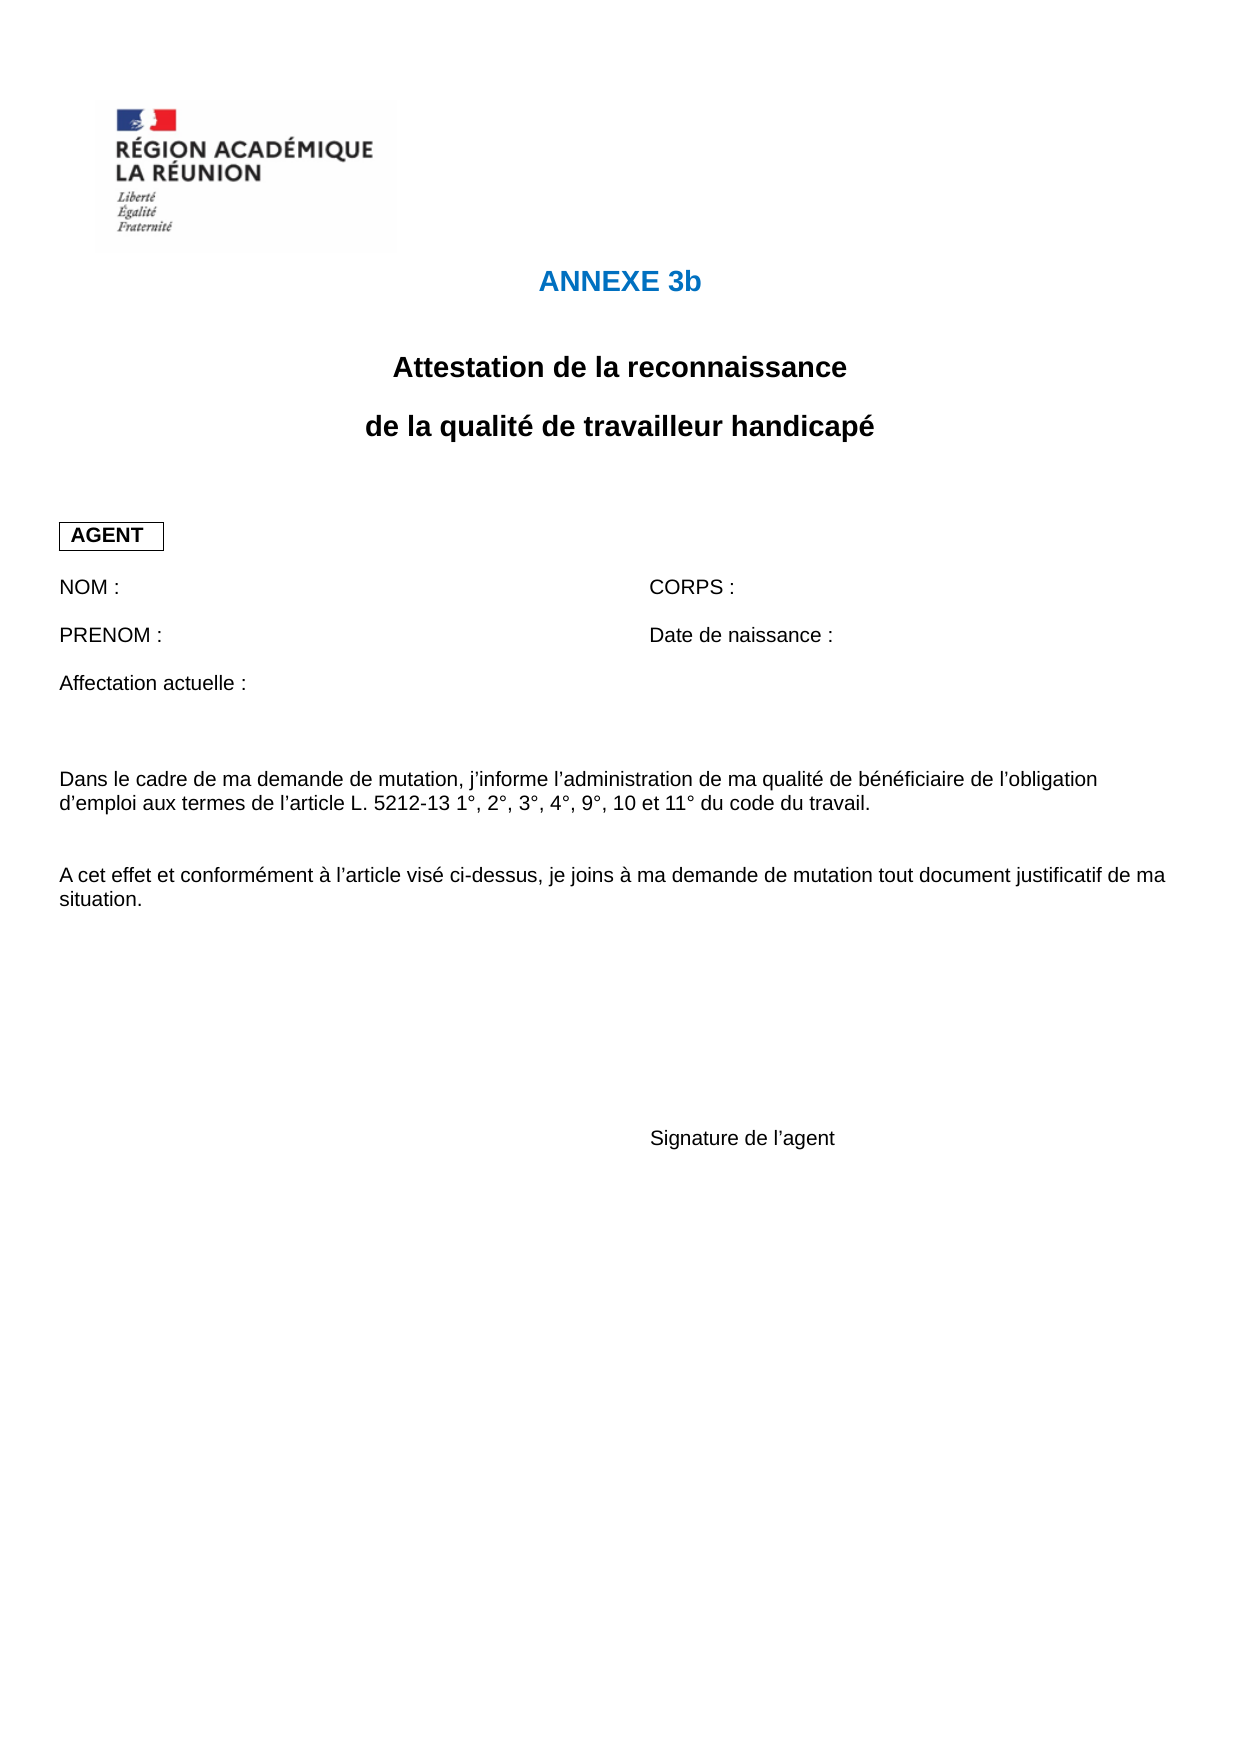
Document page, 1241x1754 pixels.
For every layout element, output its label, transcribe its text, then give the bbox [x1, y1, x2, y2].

text NOM : CORPS : [59, 575, 1181, 599]
table_header AGENT [60, 523, 163, 550]
text de la qualité de travailleur handicapé [59, 409, 1181, 442]
text Dans le cadre de ma demande de mutation, j’informe l’administration de ma qualité de bénéficiaire de l’obligation d’emploi aux termes de l’article L. 5212-13 1°, 2°, 3°, 4°, 9°, 10 et 11° du code du travail. [59, 767, 1181, 815]
text ANNEXE 3b [59, 264, 1181, 298]
text Attestation de la reconnaissance [59, 350, 1181, 384]
text A cet effet et conformément à l’article visé ci-dessus, je joins à ma demande de mutation tout document justificatif de ma situation. [59, 863, 1181, 911]
text Signature de l’agent [650, 1126, 1181, 1150]
text PRENOM : Date de naissance : [59, 623, 1181, 647]
text Affectation actuelle : [59, 671, 1181, 695]
